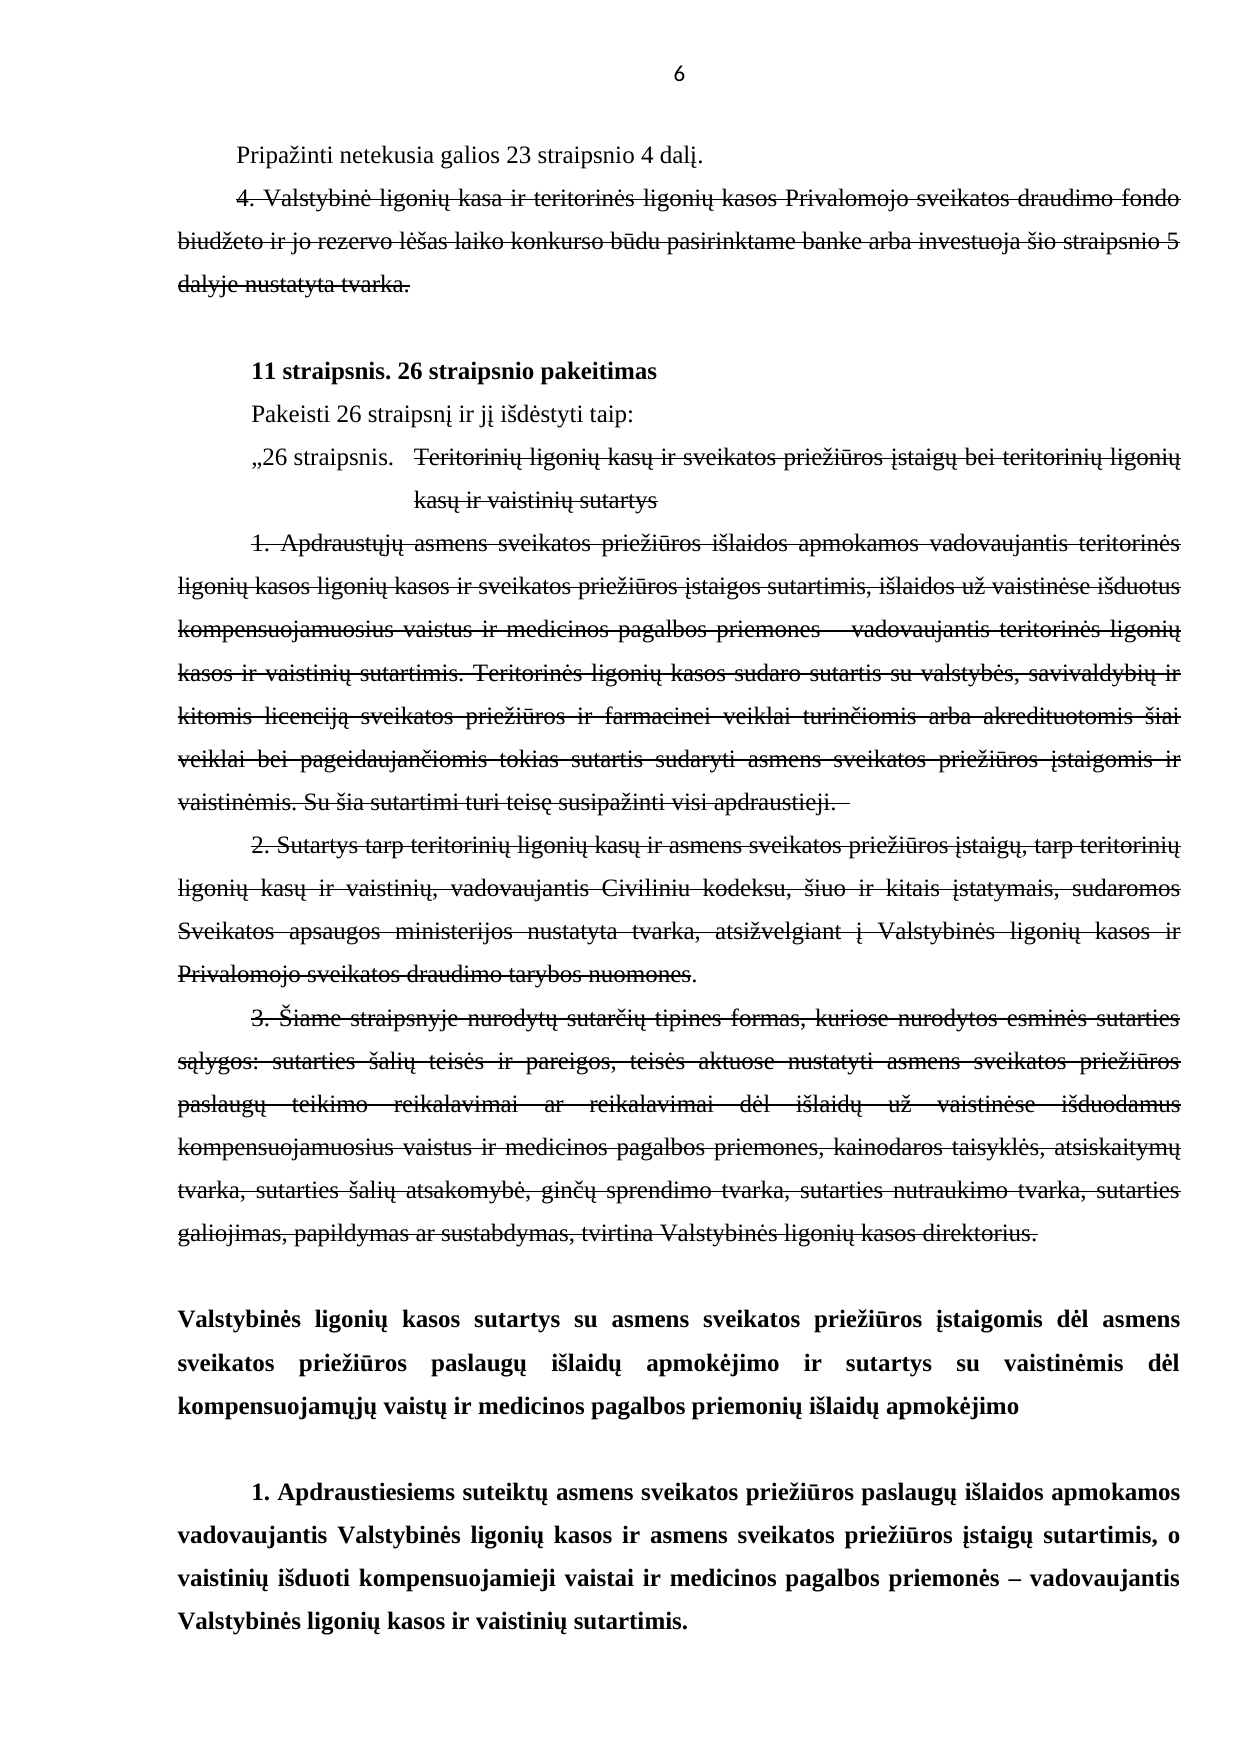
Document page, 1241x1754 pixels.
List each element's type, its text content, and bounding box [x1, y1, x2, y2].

text 1. Apdraustųjų asmens sveikatos priežiūros išlaidos apmokamos vadovaujantis teritorinės ligonių kasos ligonių kasos ir sveikatos priežiūros įstaigos sutartimis, išlaidos už vaistinėse išduotus kompensuojamuosius vaistus ir medicinos pagalbos priemones – vadovaujantis teritorinės ligonių kasos ir vaistinių sutartimis. Teritorinės ligonių kasos sudaro sutartis su valstybės, savivaldybių ir kitomis licenciją sveikatos priežiūros ir farmacinei veiklai turinčiomis arba akredituotomis šiai veiklai bei pageidaujančiomis tokias sutartis sudaryti asmens sveikatos priežiūros įstaigomis ir vaistinėmis. Su šia sutartimi turi teisę susipažinti visi apdraustieji. [177, 760, 1181, 816]
text 1. Apdraustiesiems suteiktų asmens sveikatos priežiūros paslaugų išlaidos apmokamos vadovaujantis Valstybinės ligonių kasos ir asmens sveikatos priežiūros įstaigų sutartimis, o vaistinių išduoti kompensuojamieji vaistai ir medicinos pagalbos priemonės – vadovaujantis Valstybinės ligonių kasos ir vaistinių sutartimis. [177, 1477, 1181, 1635]
text 1. Apdraustųjų asmens sveikatos priežiūros išlaidos apmokamos vadovaujantis teritorinės ligonių kasos ligonių kasos ir sveikatos priežiūros įstaigos sutartimis, išlaidos už vaistinėse išduotus kompensuojamuosius vaistus ir medicinos pagalbos priemones – vadovaujantis teritorinės ligonių kasos ir vaistinių sutartimis. Teritorinės ligonių kasos sudaro sutartis su valstybės, savivaldybių ir kitomis licenciją sveikatos priežiūros ir farmacinei veiklai turinčiomis arba akredituotomis šiai veiklai bei pageidaujančiomis tokias sutartis sudaryti asmens sveikatos priežiūros įstaigomis ir vaistinėmis. Su šia sutartimi turi teisę susipažinti visi apdraustieji. [177, 631, 1181, 673]
text 2. Sutartys tarp teritorinių ligonių kasų ir asmens sveikatos priežiūros įstaigų, tarp teritorinių ligonių kasų ir vaistinių, vadovaujantis Civiliniu kodeksu, šiuo ir kitais įstatymais, sudaromos Sveikatos apsaugos ministerijos nustatyta tvarka, atsižvelgiant į Valstybinės ligonių kasos ir Privalomojo sveikatos draudimo tarybos nuomones. [177, 933, 1181, 988]
text 1. Apdraustųjų asmens sveikatos priežiūros išlaidos apmokamos vadovaujantis teritorinės ligonių kasos ligonių kasos ir sveikatos priežiūros įstaigos sutartimis, išlaidos už vaistinėse išduotus kompensuojamuosius vaistus ir medicinos pagalbos priemones – vadovaujantis teritorinės ligonių kasos ir vaistinių sutartimis. Teritorinės ligonių kasos sudaro sutartis su valstybės, savivaldybių ir kitomis licenciją sveikatos priežiūros ir farmacinei veiklai turinčiomis arba akredituotomis šiai veiklai bei pageidaujančiomis tokias sutartis sudaryti asmens sveikatos priežiūros įstaigomis ir vaistinėmis. Su šia sutartimi turi teisę susipažinti visi apdraustieji. [177, 588, 1181, 630]
text 2. Sutartys tarp teritorinių ligonių kasų ir asmens sveikatos priežiūros įstaigų, tarp teritorinių ligonių kasų ir vaistinių, vadovaujantis Civiliniu kodeksu, šiuo ir kitais įstatymais, sudaromos Sveikatos apsaugos ministerijos nustatyta tvarka, atsižvelgiant į Valstybinės ligonių kasos ir Privalomojo sveikatos draudimo tarybos nuomones. [177, 830, 1181, 889]
text 3. Šiame straipsnyje nurodytų sutarčių tipines formas, kuriose nurodytos esminės sutarties sąlygos: sutarties šalių teisės ir pareigos, teisės aktuose nustatyti asmens sveikatos priežiūros paslaugų teikimo reikalavimai ar reikalavimai dėl išlaidų už vaistinėse išduodamus kompensuojamuosius vaistus ir medicinos pagalbos priemones, kainodaros taisyklės, atsiskaitymų tvarka, sutarties šalių atsakomybė, ginčų sprendimo tvarka, sutarties nutraukimo tvarka, sutarties galiojimas, papildymas ar sustabdymas, tvirtina Valstybinės ligonių kasos direktorius. [177, 1003, 1181, 1061]
text 3. Šiame straipsnyje nurodytų sutarčių tipines formas, kuriose nurodytos esminės sutarties sąlygos: sutarties šalių teisės ir pareigos, teisės aktuose nustatyti asmens sveikatos priežiūros paslaugų teikimo reikalavimai ar reikalavimai dėl išlaidų už vaistinėse išduodamus kompensuojamuosius vaistus ir medicinos pagalbos priemones, kainodaros taisyklės, atsiskaitymų tvarka, sutarties šalių atsakomybė, ginčų sprendimo tvarka, sutarties nutraukimo tvarka, sutarties galiojimas, papildymas ar sustabdymas, tvirtina Valstybinės ligonių kasos direktorius. [177, 1192, 1181, 1247]
text 11 straipsnis. 26 straipsnio pakeitimas [177, 356, 1181, 384]
text Valstybinės ligonių kasos sutartys su asmens sveikatos priežiūros įstaigomis dėl asmens sveikatos priežiūros paslaugų išlaidų apmokėjimo ir sutartys su vaistinėmis dėl kompensuojamųjų vaistų ir medicinos pagalbos priemonių išlaidų apmokėjimo [177, 1304, 1181, 1419]
text 4. Valstybinė ligonių kasa ir teritorinės ligonių kasos Privalomojo sveikatos draudimo fondo biudžeto ir jo rezervo lėšas laiko konkurso būdu pasirinktame banke arba investuoja šio straipsnio 5 dalyje nustatyta tvarka. [177, 183, 1181, 298]
text Pripažinti netekusia galios 23 straipsnio 4 dalį. [177, 140, 1181, 169]
text 1. Apdraustųjų asmens sveikatos priežiūros išlaidos apmokamos vadovaujantis teritorinės ligonių kasos ligonių kasos ir sveikatos priežiūros įstaigos sutartimis, išlaidos už vaistinėse išduotus kompensuojamuosius vaistus ir medicinos pagalbos priemones – vadovaujantis teritorinės ligonių kasos ir vaistinių sutartimis. Teritorinės ligonių kasos sudaro sutartis su valstybės, savivaldybių ir kitomis licenciją sveikatos priežiūros ir farmacinei veiklai turinčiomis arba akredituotomis šiai veiklai bei pageidaujančiomis tokias sutartis sudaryti asmens sveikatos priežiūros įstaigomis ir vaistinėmis. Su šia sutartimi turi teisę susipažinti visi apdraustieji. [177, 674, 1181, 716]
text 1. Apdraustųjų asmens sveikatos priežiūros išlaidos apmokamos vadovaujantis teritorinės ligonių kasos ligonių kasos ir sveikatos priežiūros įstaigos sutartimis, išlaidos už vaistinėse išduotus kompensuojamuosius vaistus ir medicinos pagalbos priemones – vadovaujantis teritorinės ligonių kasos ir vaistinių sutartimis. Teritorinės ligonių kasos sudaro sutartis su valstybės, savivaldybių ir kitomis licenciją sveikatos priežiūros ir farmacinei veiklai turinčiomis arba akredituotomis šiai veiklai bei pageidaujančiomis tokias sutartis sudaryti asmens sveikatos priežiūros įstaigomis ir vaistinėmis. Su šia sutartimi turi teisę susipažinti visi apdraustieji. [177, 717, 1181, 759]
text Pakeisti 26 straipsnį ir jį išdėstyti taip: [177, 399, 1181, 428]
text 3. Šiame straipsnyje nurodytų sutarčių tipines formas, kuriose nurodytos esminės sutarties sąlygos: sutarties šalių teisės ir pareigos, teisės aktuose nustatyti asmens sveikatos priežiūros paslaugų teikimo reikalavimai ar reikalavimai dėl išlaidų už vaistinėse išduodamus kompensuojamuosius vaistus ir medicinos pagalbos priemones, kainodaros taisyklės, atsiskaitymų tvarka, sutarties šalių atsakomybė, ginčų sprendimo tvarka, sutarties nutraukimo tvarka, sutarties galiojimas, papildymas ar sustabdymas, tvirtina Valstybinės ligonių kasos direktorius. [177, 1062, 1181, 1104]
text „26 straipsnis. Teritorinių ligonių kasų ir sveikatos priežiūros įstaigų bei teritorinių ligonių kasų ir vaistinių sutartys [251, 442, 1181, 514]
text 3. Šiame straipsnyje nurodytų sutarčių tipines formas, kuriose nurodytos esminės sutarties sąlygos: sutarties šalių teisės ir pareigos, teisės aktuose nustatyti asmens sveikatos priežiūros paslaugų teikimo reikalavimai ar reikalavimai dėl išlaidų už vaistinėse išduodamus kompensuojamuosius vaistus ir medicinos pagalbos priemones, kainodaros taisyklės, atsiskaitymų tvarka, sutarties šalių atsakomybė, ginčų sprendimo tvarka, sutarties nutraukimo tvarka, sutarties galiojimas, papildymas ar sustabdymas, tvirtina Valstybinės ligonių kasos direktorius. [177, 1105, 1181, 1148]
text 3. Šiame straipsnyje nurodytų sutarčių tipines formas, kuriose nurodytos esminės sutarties sąlygos: sutarties šalių teisės ir pareigos, teisės aktuose nustatyti asmens sveikatos priežiūros paslaugų teikimo reikalavimai ar reikalavimai dėl išlaidų už vaistinėse išduodamus kompensuojamuosius vaistus ir medicinos pagalbos priemones, kainodaros taisyklės, atsiskaitymų tvarka, sutarties šalių atsakomybė, ginčų sprendimo tvarka, sutarties nutraukimo tvarka, sutarties galiojimas, papildymas ar sustabdymas, tvirtina Valstybinės ligonių kasos direktorius. [177, 1149, 1181, 1191]
text 1. Apdraustųjų asmens sveikatos priežiūros išlaidos apmokamos vadovaujantis teritorinės ligonių kasos ligonių kasos ir sveikatos priežiūros įstaigos sutartimis, išlaidos už vaistinėse išduotus kompensuojamuosius vaistus ir medicinos pagalbos priemones – vadovaujantis teritorinės ligonių kasos ir vaistinių sutartimis. Teritorinės ligonių kasos sudaro sutartis su valstybės, savivaldybių ir kitomis licenciją sveikatos priežiūros ir farmacinei veiklai turinčiomis arba akredituotomis šiai veiklai bei pageidaujančiomis tokias sutartis sudaryti asmens sveikatos priežiūros įstaigomis ir vaistinėmis. Su šia sutartimi turi teisę susipažinti visi apdraustieji. [177, 528, 1181, 587]
text 2. Sutartys tarp teritorinių ligonių kasų ir asmens sveikatos priežiūros įstaigų, tarp teritorinių ligonių kasų ir vaistinių, vadovaujantis Civiliniu kodeksu, šiuo ir kitais įstatymais, sudaromos Sveikatos apsaugos ministerijos nustatyta tvarka, atsižvelgiant į Valstybinės ligonių kasos ir Privalomojo sveikatos draudimo tarybos nuomones. [177, 890, 1181, 932]
